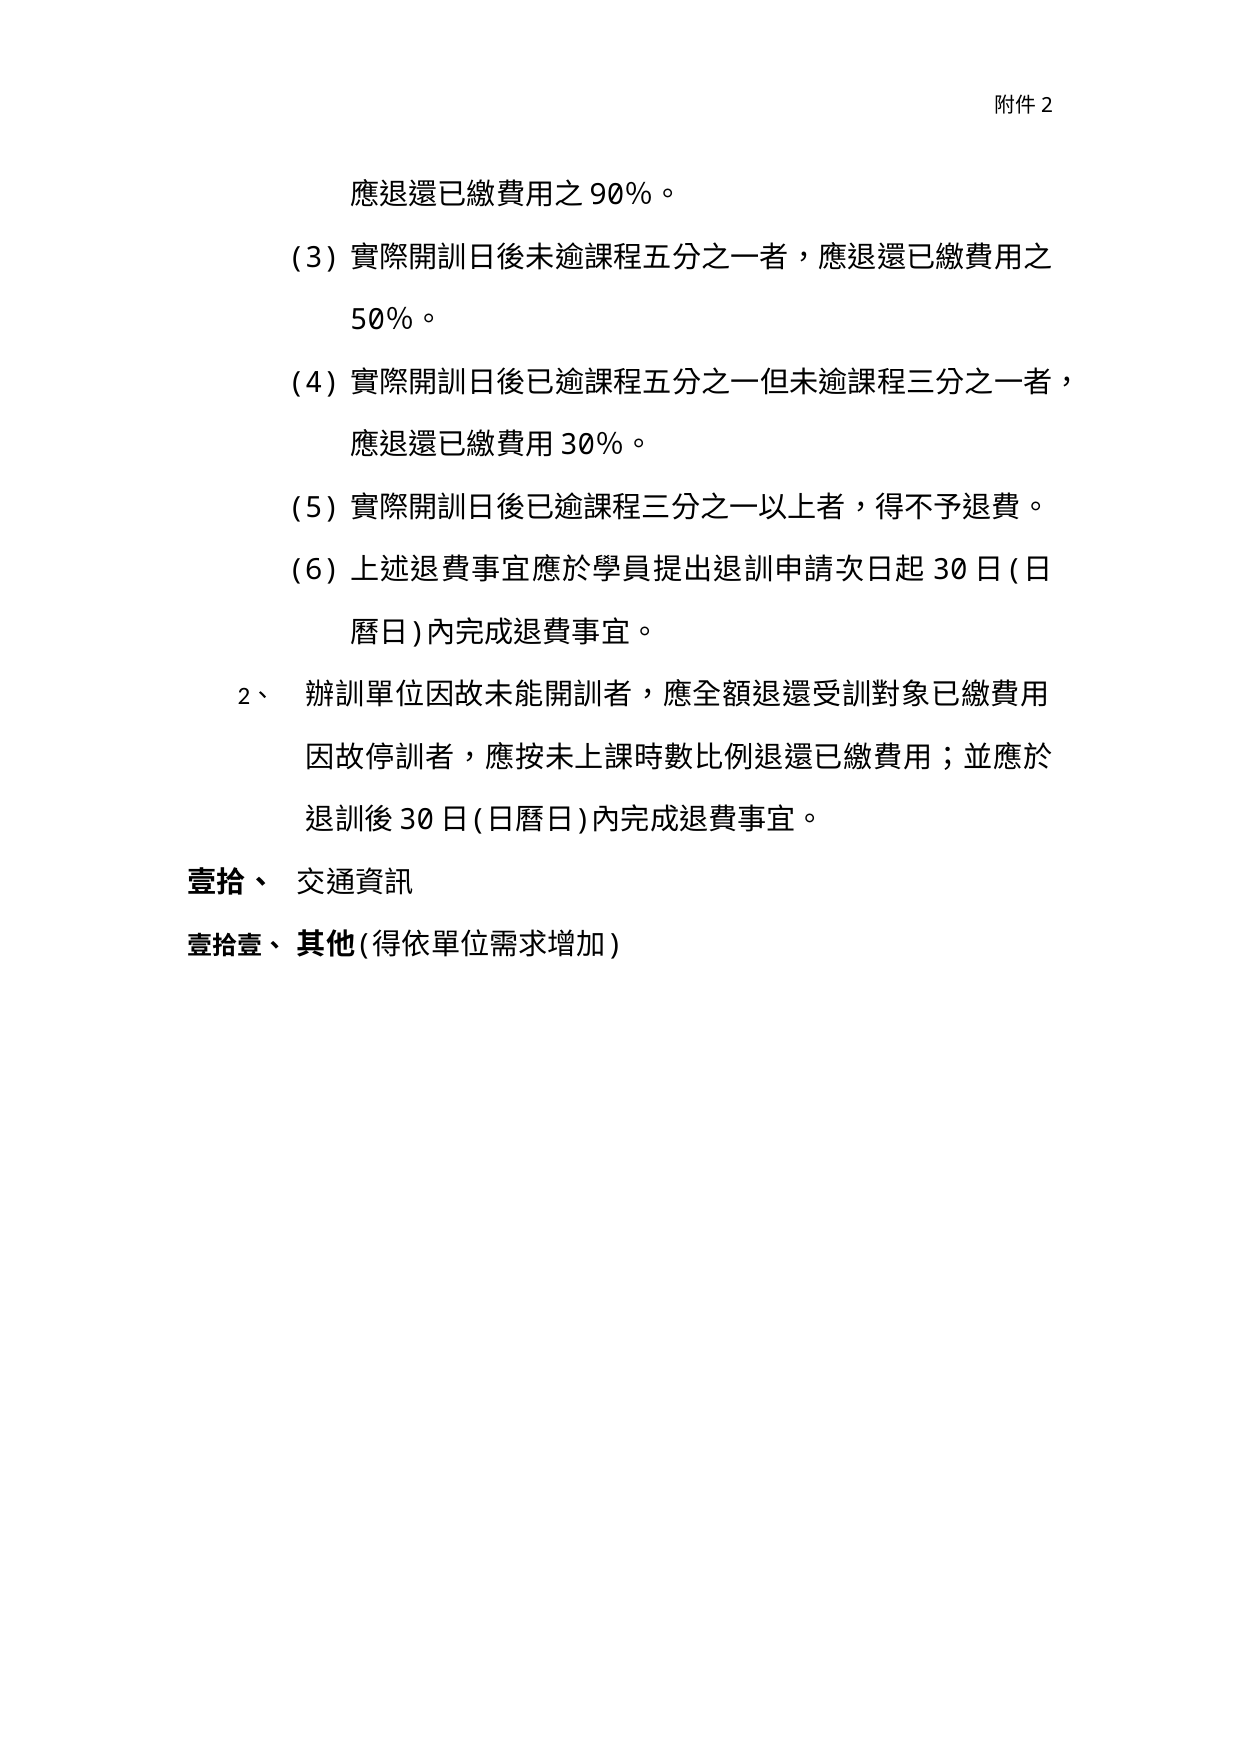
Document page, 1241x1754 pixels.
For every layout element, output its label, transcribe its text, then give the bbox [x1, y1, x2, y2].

list 交通資訊 [187, 838, 1053, 900]
list 實際開訓日後已逾課程五分之一但未逾課程三分之一者，應退還已繳費用30％。 [287, 338, 1053, 463]
list 實際開訓日後已逾課程三分之一以上者，得不予退費。 [287, 463, 1053, 525]
list 辦訓單位因故未能開訓者，應全額退還受訓對象已繳費用；因故停訓者，應按未上課時數比例退還已繳費用；並應於退訓後30日(日曆日)內完成退費事宜。 [237, 650, 1053, 838]
list 應退還已繳費用之90％。 [287, 150, 1053, 213]
list 上述退費事宜應於學員提出退訓申請次日起30日(日曆日)內完成退費事宜。 [287, 525, 1053, 650]
list 實際開訓日後未逾課程五分之一者，應退還已繳費用之50％。 [287, 213, 1053, 338]
list 其他(得依單位需求增加) [187, 900, 1053, 963]
